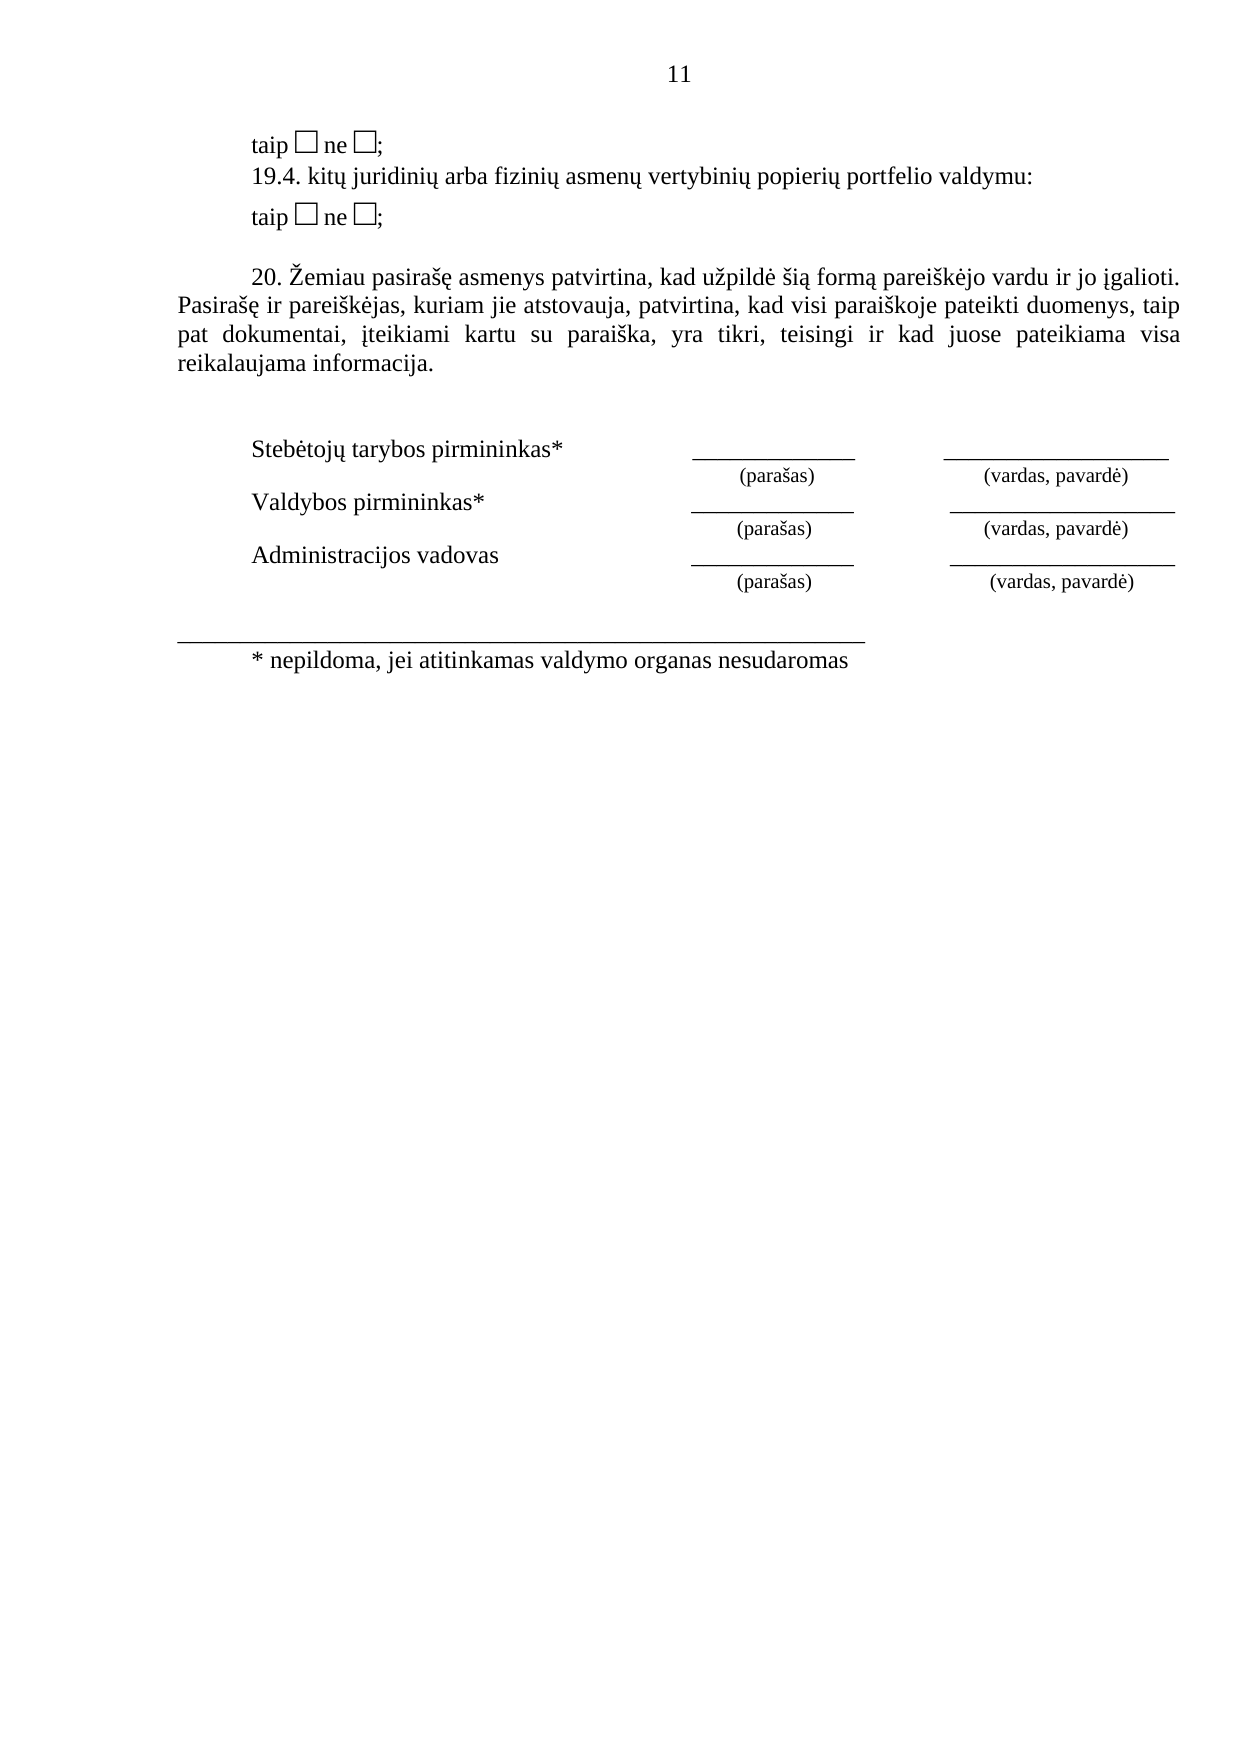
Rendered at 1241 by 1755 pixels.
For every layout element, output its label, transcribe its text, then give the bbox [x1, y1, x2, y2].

text taip □ ne □; [177, 190, 1181, 233]
text (parašas) (vardas, pavardė) [177, 463, 1181, 487]
text * nepildoma, jei atitinkamas valdymo organas nesudaromas [177, 646, 1181, 674]
text Administracijos vadovas _____________ __________________ [177, 540, 1181, 569]
text 20. Žemiau pasirašę asmenys patvirtina, kad užpildė šią formą pareiškėjo vardu ir jo įgalioti. Pasirašę ir pareiškėjas, kuriam jie atstovauja, patvirtina, kad visi paraiškoje pateikti duomenys, taip pat dokumentai, įteikiami kartu su paraiška, yra tikri, teisingi ir kad juose pateikiama visa reikalaujama informacija. [177, 262, 1181, 377]
text Valdybos pirmininkas* _____________ __________________ [177, 487, 1181, 516]
text 19.4. kitų juridinių arba fizinių asmenų vertybinių popierių portfelio valdymu: [177, 161, 1181, 190]
text _______________________________________________________ [177, 617, 1181, 646]
text Stebėtojų tarybos pirmininkas* _____________ __________________ [177, 434, 1181, 463]
text taip □ ne □; [177, 118, 1181, 161]
text (parašas) (vardas, pavardė) [177, 516, 1181, 540]
text (parašas) (vardas, pavardė) [177, 569, 1181, 593]
